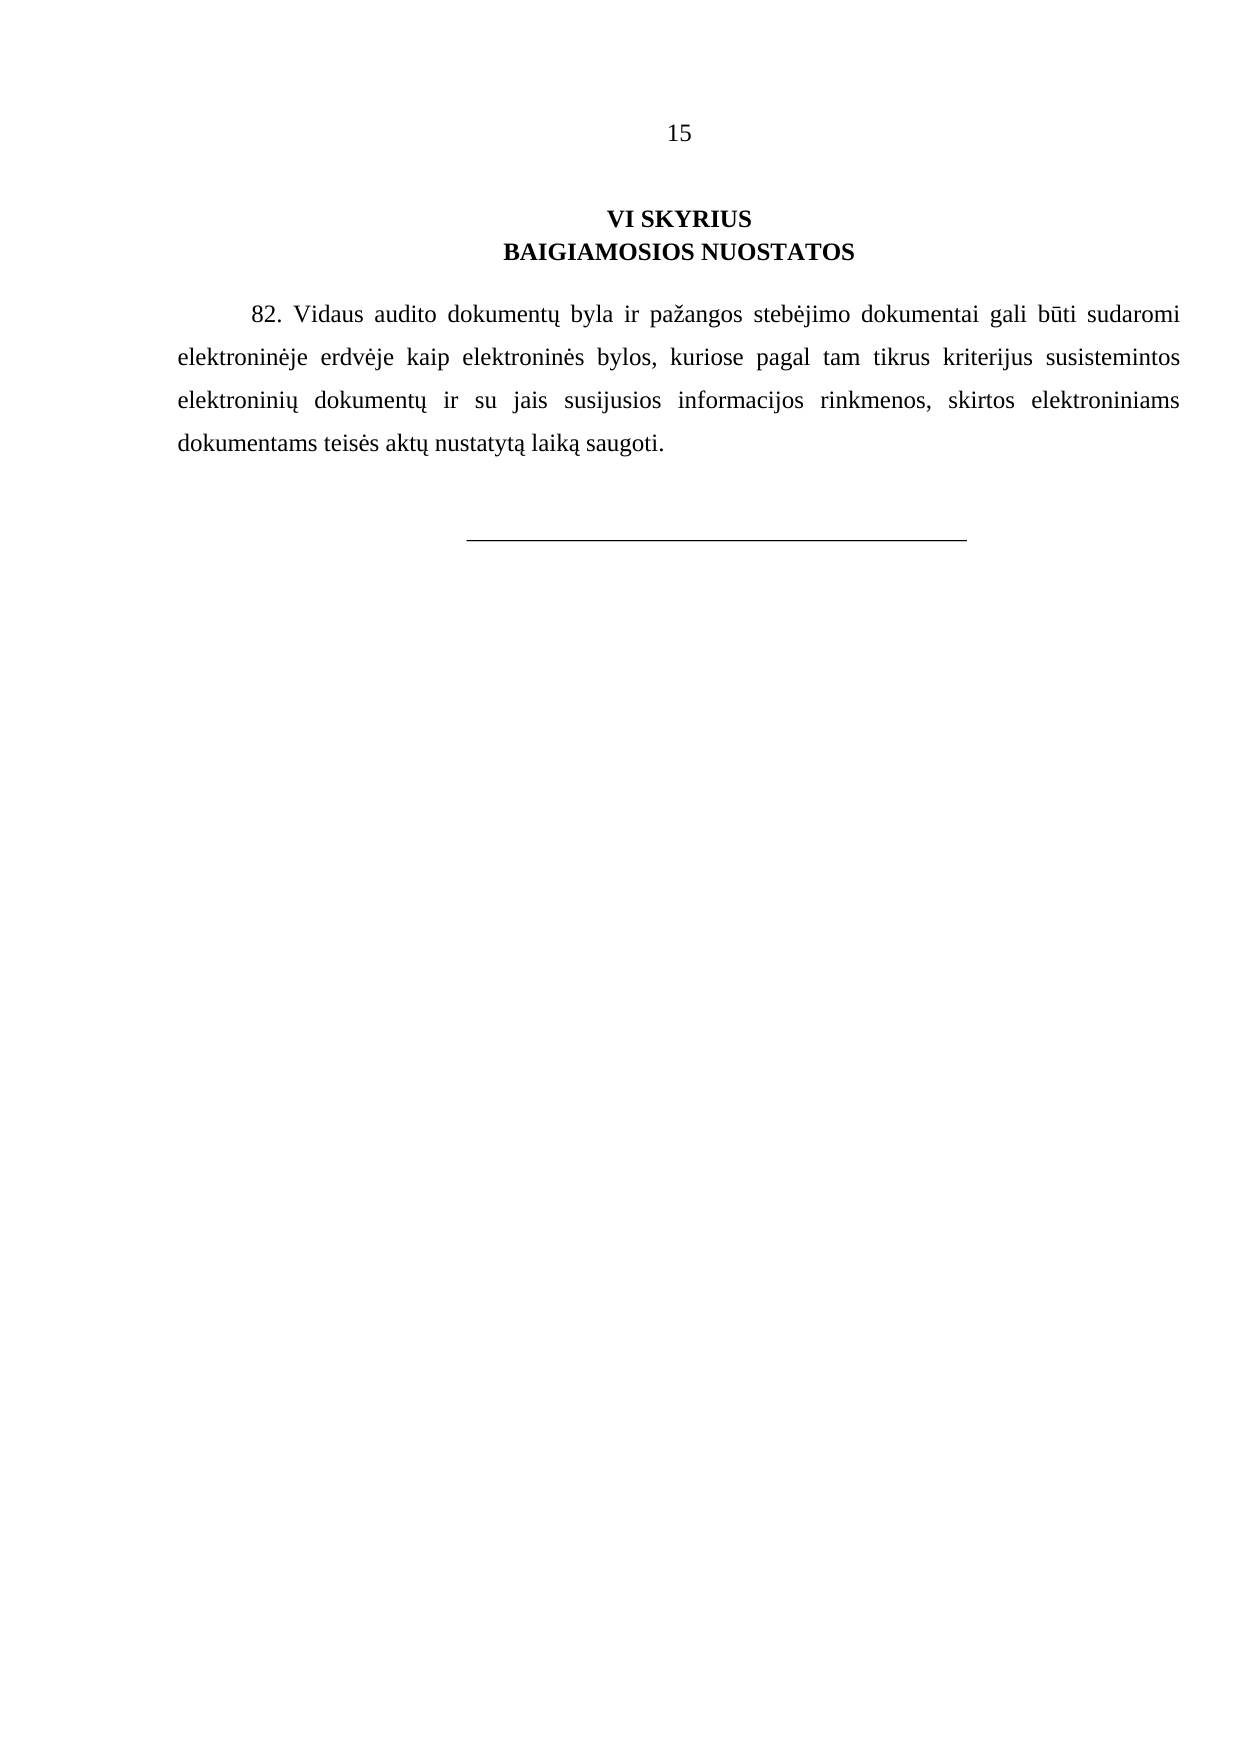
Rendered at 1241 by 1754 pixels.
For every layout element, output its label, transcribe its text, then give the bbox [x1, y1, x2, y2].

text 82. Vidaus audito dokumentų byla ir pažangos stebėjimo dokumentai gali būti sudaromi elektroninėje erdvėje kaip elektroninės bylos, kuriose pagal tam tikrus kriterijus susistemintos elektroninių dokumentų ir su jais susijusios informacijos rinkmenos, skirtos elektroniniams dokumentams teisės aktų nustatytą laiką saugoti. [177, 299, 1181, 457]
text ________________________________________ [177, 515, 1181, 543]
text VI SKYRIUS [177, 204, 1181, 233]
text BAIGIAMOSIOS NUOSTATOS [177, 237, 1181, 266]
